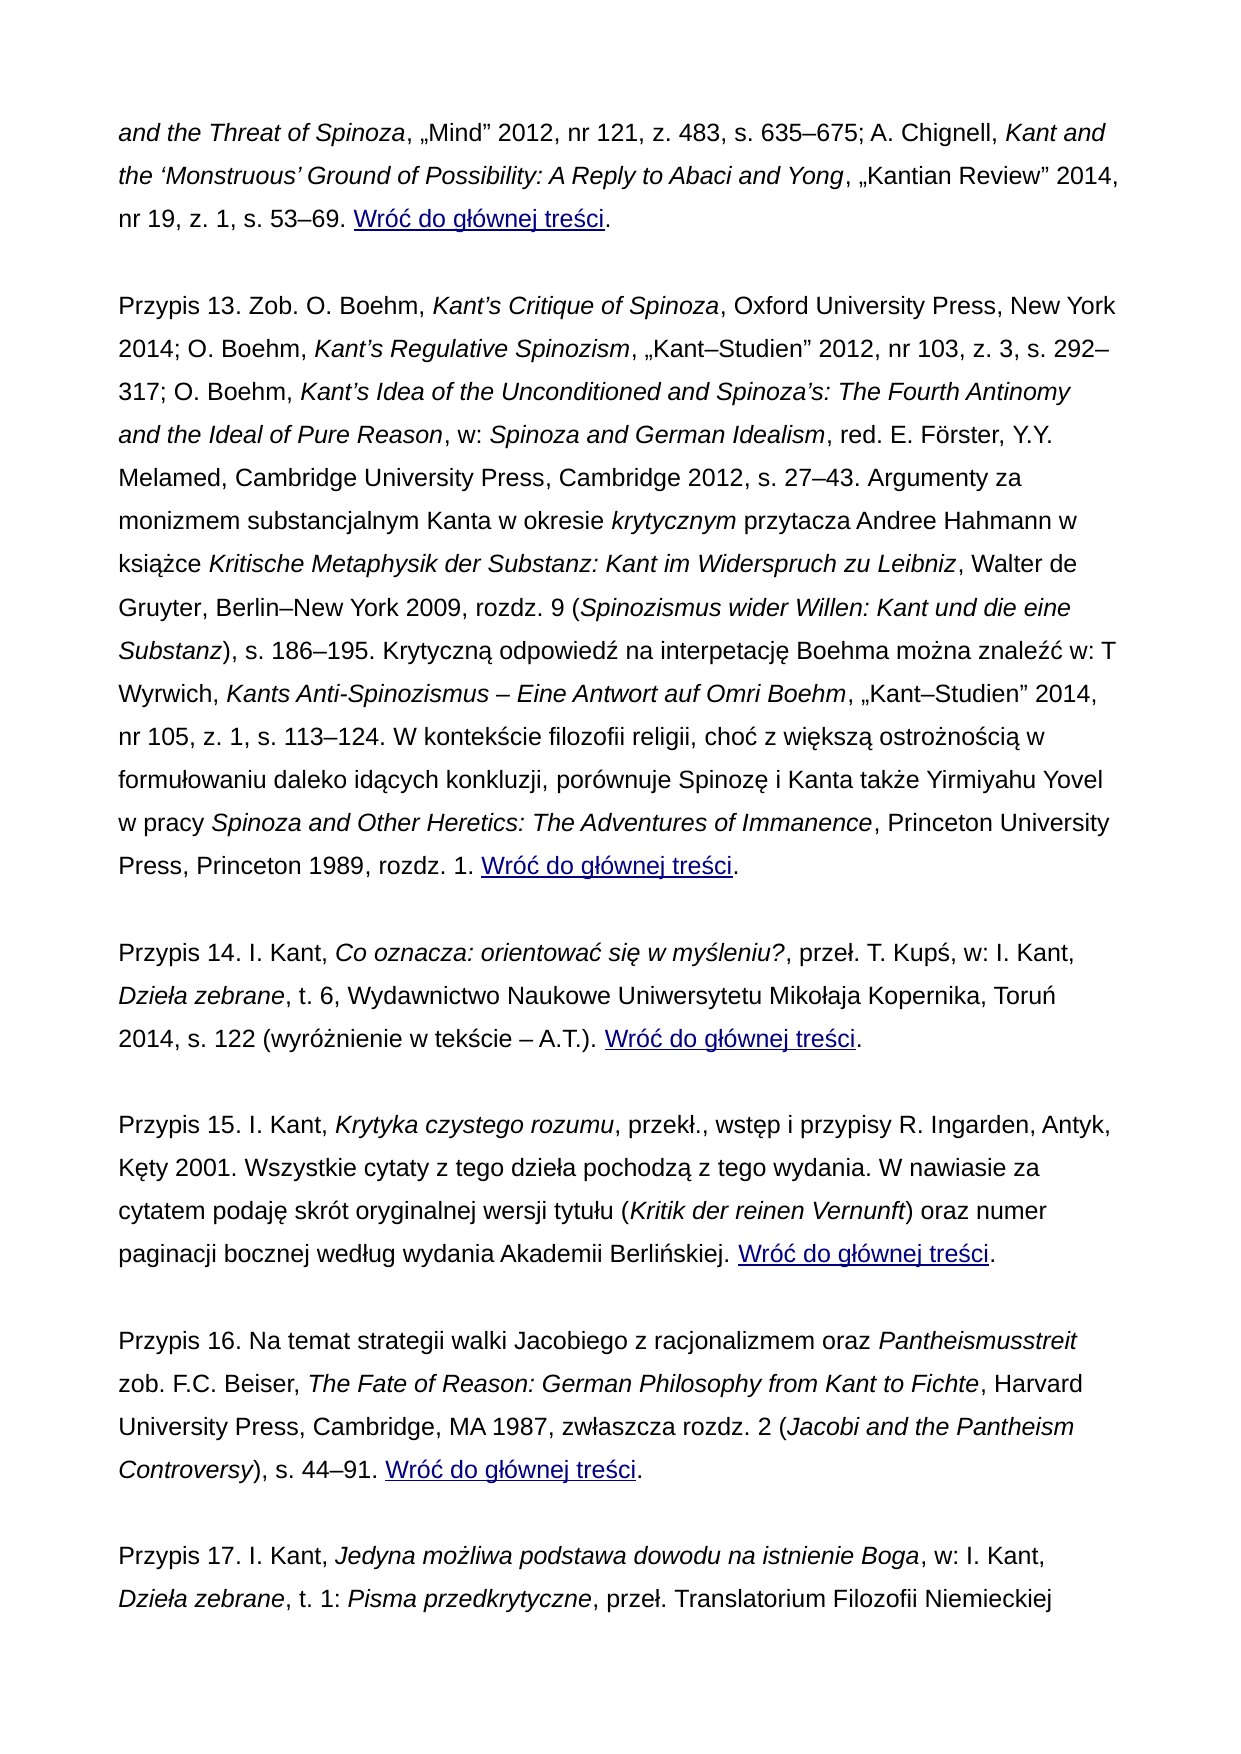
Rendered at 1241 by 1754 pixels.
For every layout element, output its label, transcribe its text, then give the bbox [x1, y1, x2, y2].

text Przypis 17. I. Kant, Jedyna możliwa podstawa dowodu na istnienie Boga, w: I. Kant, Dzieła zebrane, t. 1: Pisma przedkrytyczne, przeł. Translatorium Filozofii Niemieckiej [118, 1541, 1122, 1613]
text Przypis 13. Zob. O. Boehm, Kant’s Critique of Spinoza, Oxford University Press, New York 2014; O. Boehm, Kant’s Regulative Spinozism, „Kant–Studien” 2012, nr 103, z. 3, s. 292–317; O. Boehm, Kant’s Idea of the Unconditioned and Spinoza’s: The Fourth Antinomy and the Ideal of Pure Reason, w: Spinoza and German Idealism, red. E. Förster, Y.Y. Melamed, Cambridge University Press, Cambridge 2012, s. 27–43. Argumenty za monizmem substancjalnym Kanta w okresie krytycznym przytacza Andree Hahmann w książce Kritische Metaphysik der Substanz: Kant im Widerspruch zu Leibniz, Walter de Gruyter, Berlin–New York 2009, rozdz. 9 (Spinozismus wider Willen: Kant und die eine Substanz), s. 186–195. Krytyczną odpowiedź na interpetację Boehma można znaleźć w: T Wyrwich, Kants Anti-Spinozismus – Eine Antwort auf Omri Boehm, „Kant–Studien” 2014, nr 105, z. 1, s. 113–124. W kontekście filozofii religii, choć z większą ostrożnością w formułowaniu daleko idących konkluzji, porównuje Spinozę i Kanta także Yirmiyahu Yovel w pracy Spinoza and Other Heretics: The Adventures of Immanence, Princeton University Press, Princeton 1989, rozdz. 1. Wróć do głównej treści. [118, 291, 1122, 880]
text Przypis 14. I. Kant, Co oznacza: orientować się w myśleniu?, przeł. T. Kupś, w: I. Kant, Dzieła zebrane, t. 6, Wydawnictwo Naukowe Uniwersytetu Mikołaja Kopernika, Toruń 2014, s. 122 (wyróżnienie w tekście – A.T.). Wróć do głównej treści. [118, 937, 1122, 1052]
text and the Threat of Spinoza, „Mind” 2012, nr 121, z. 483, s. 635–675; A. Chignell, Kant and the ‘Monstruous’ Ground of Possibility: A Reply to Abaci and Yong, „Kantian Review” 2014, nr 19, z. 1, s. 53–69. Wróć do głównej treści. [118, 118, 1122, 233]
text Przypis 15. I. Kant, Krytyka czystego rozumu, przekł., wstęp i przypisy R. Ingarden, Antyk, Kęty 2001. Wszystkie cytaty z tego dzieła pochodzą z tego wydania. W nawiasie za cytatem podaję skrót oryginalnej wersji tytułu (Kritik der reinen Vernunft) oraz numer paginacji bocznej według wydania Akademii Berlińskiej. Wróć do głównej treści. [118, 1110, 1122, 1268]
text Przypis 16. Na temat strategii walki Jacobiego z racjonalizmem oraz Pantheismusstreit zob. F.C. Beiser, The Fate of Reason: German Philosophy from Kant to Fichte, Harvard University Press, Cambridge, MA 1987, zwłaszcza rozdz. 2 (Jacobi and the Pantheism Controversy), s. 44–91. Wróć do głównej treści. [118, 1326, 1122, 1484]
